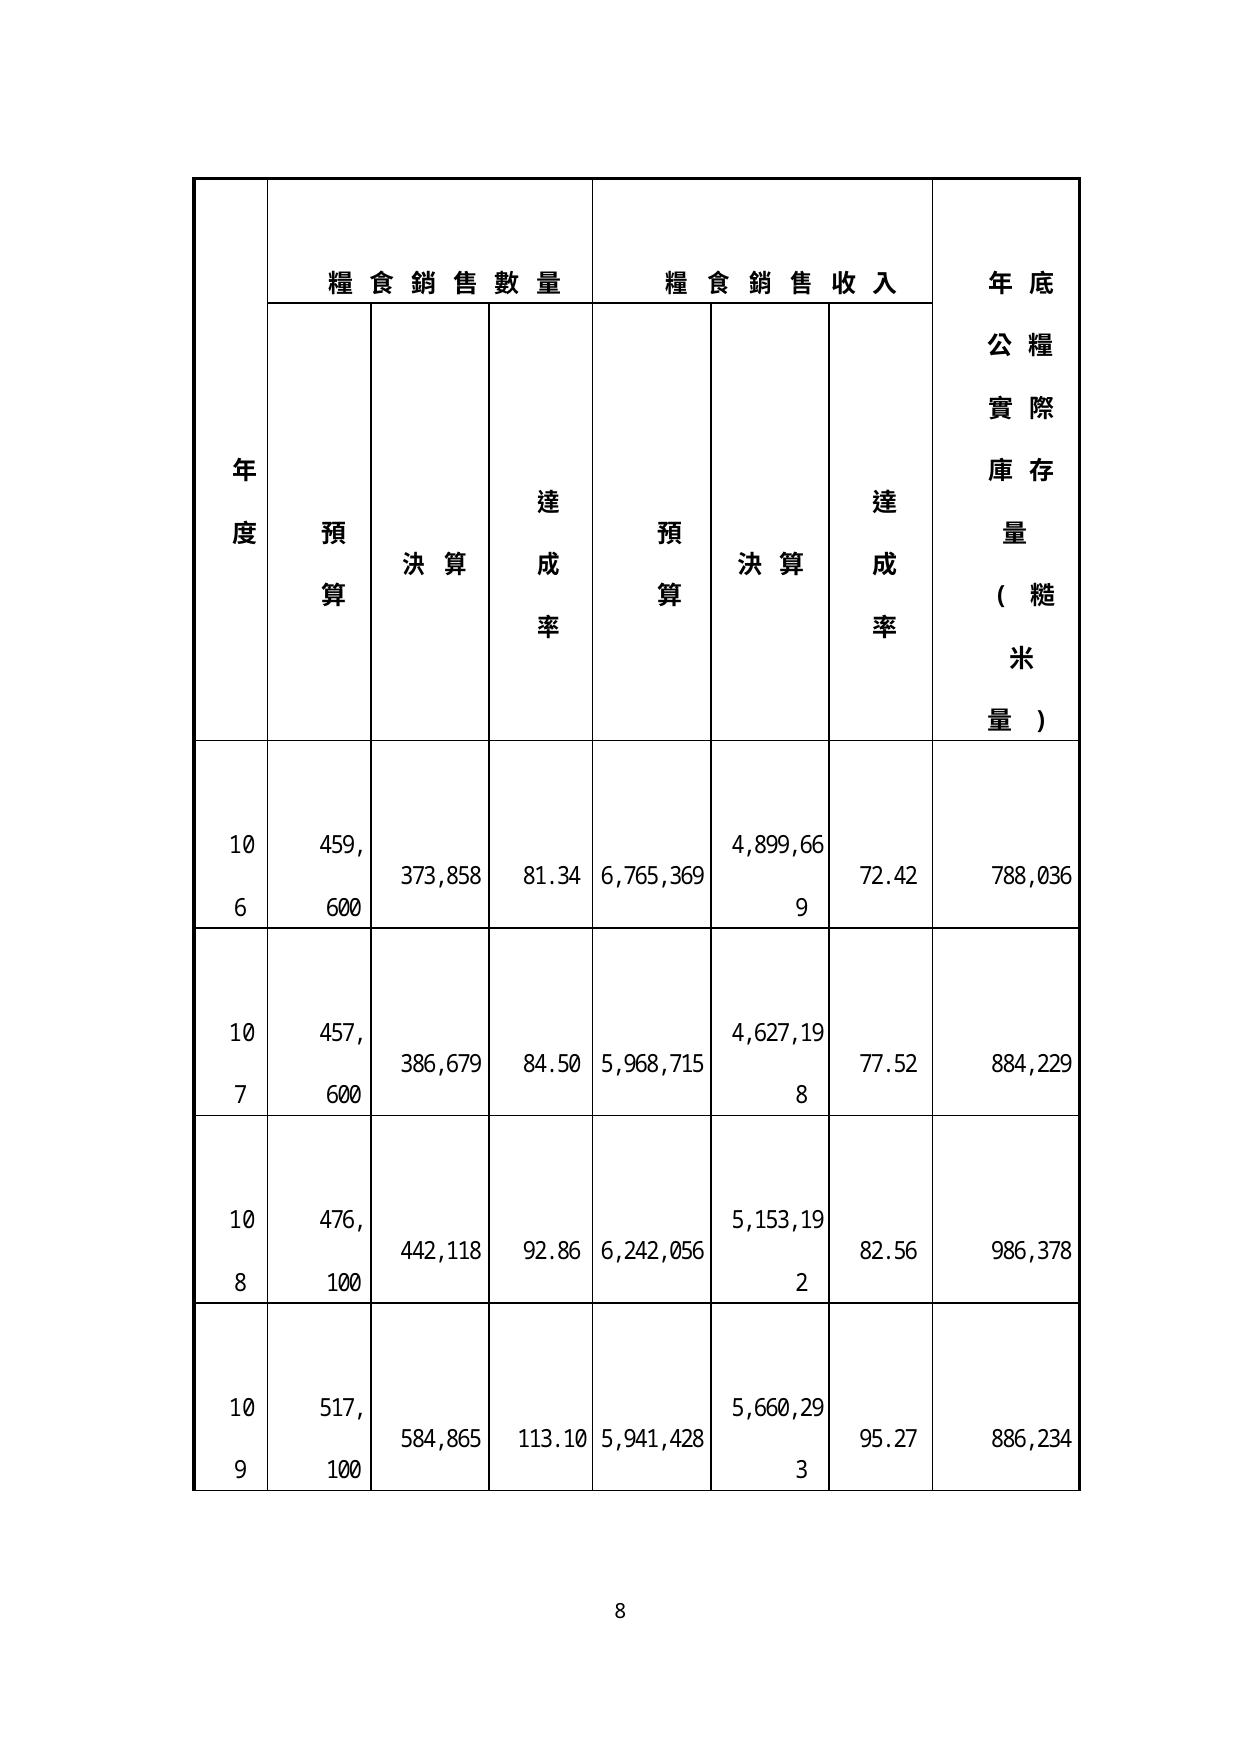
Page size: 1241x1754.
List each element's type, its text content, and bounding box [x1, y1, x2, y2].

table_cell 108 [196, 1116, 267, 1302]
table_cell 886,234 [933, 1304, 1078, 1490]
table_cell 5,660,293 [712, 1304, 828, 1490]
table_cell 6,242,056 [593, 1116, 710, 1302]
table_cell 457,600 [268, 929, 370, 1115]
table_cell 442,118 [372, 1116, 488, 1302]
table_cell 788,036 [933, 741, 1078, 927]
table_cell 5,153,192 [712, 1116, 828, 1302]
table_header 糧食銷售數量 [268, 180, 592, 302]
table_cell 459,600 [268, 741, 370, 927]
table_cell 517,100 [268, 1304, 370, 1490]
table_cell 986,378 [933, 1116, 1078, 1302]
table_cell 達成率 [490, 304, 592, 740]
table_cell 5,941,428 [593, 1304, 710, 1490]
table_cell 113.10 [490, 1304, 592, 1490]
table_cell 72.42 [830, 741, 932, 927]
table_cell 決算 [712, 304, 828, 740]
table_cell 109 [196, 1304, 267, 1490]
table_cell 5,968,715 [593, 929, 710, 1115]
table_cell 預算 [268, 304, 370, 740]
table_cell 373,858 [372, 741, 488, 927]
table_cell 386,679 [372, 929, 488, 1115]
table_cell 達成率 [830, 304, 932, 740]
table_cell 884,229 [933, 929, 1078, 1115]
table_cell 584,865 [372, 1304, 488, 1490]
table_cell 預算 [593, 304, 710, 740]
table_cell 106 [196, 741, 267, 927]
table_cell 92.86 [490, 1116, 592, 1302]
table_header 糧食銷售收入 [593, 180, 932, 302]
table_cell 84.50 [490, 929, 592, 1115]
table_cell 107 [196, 929, 267, 1115]
table_cell 82.56 [830, 1116, 932, 1302]
table_cell 決算 [372, 304, 488, 740]
table_cell 77.52 [830, 929, 932, 1115]
table_cell 95.27 [830, 1304, 932, 1490]
table_cell 6,765,369 [593, 741, 710, 927]
table_cell 81.34 [490, 741, 592, 927]
table_header 年度 [196, 180, 267, 740]
table_cell 4,899,669 [712, 741, 828, 927]
table_header 年底公糧 實際庫存量(糙米量) [933, 180, 1078, 740]
table_cell 476,100 [268, 1116, 370, 1302]
table_cell 4,627,198 [712, 929, 828, 1115]
